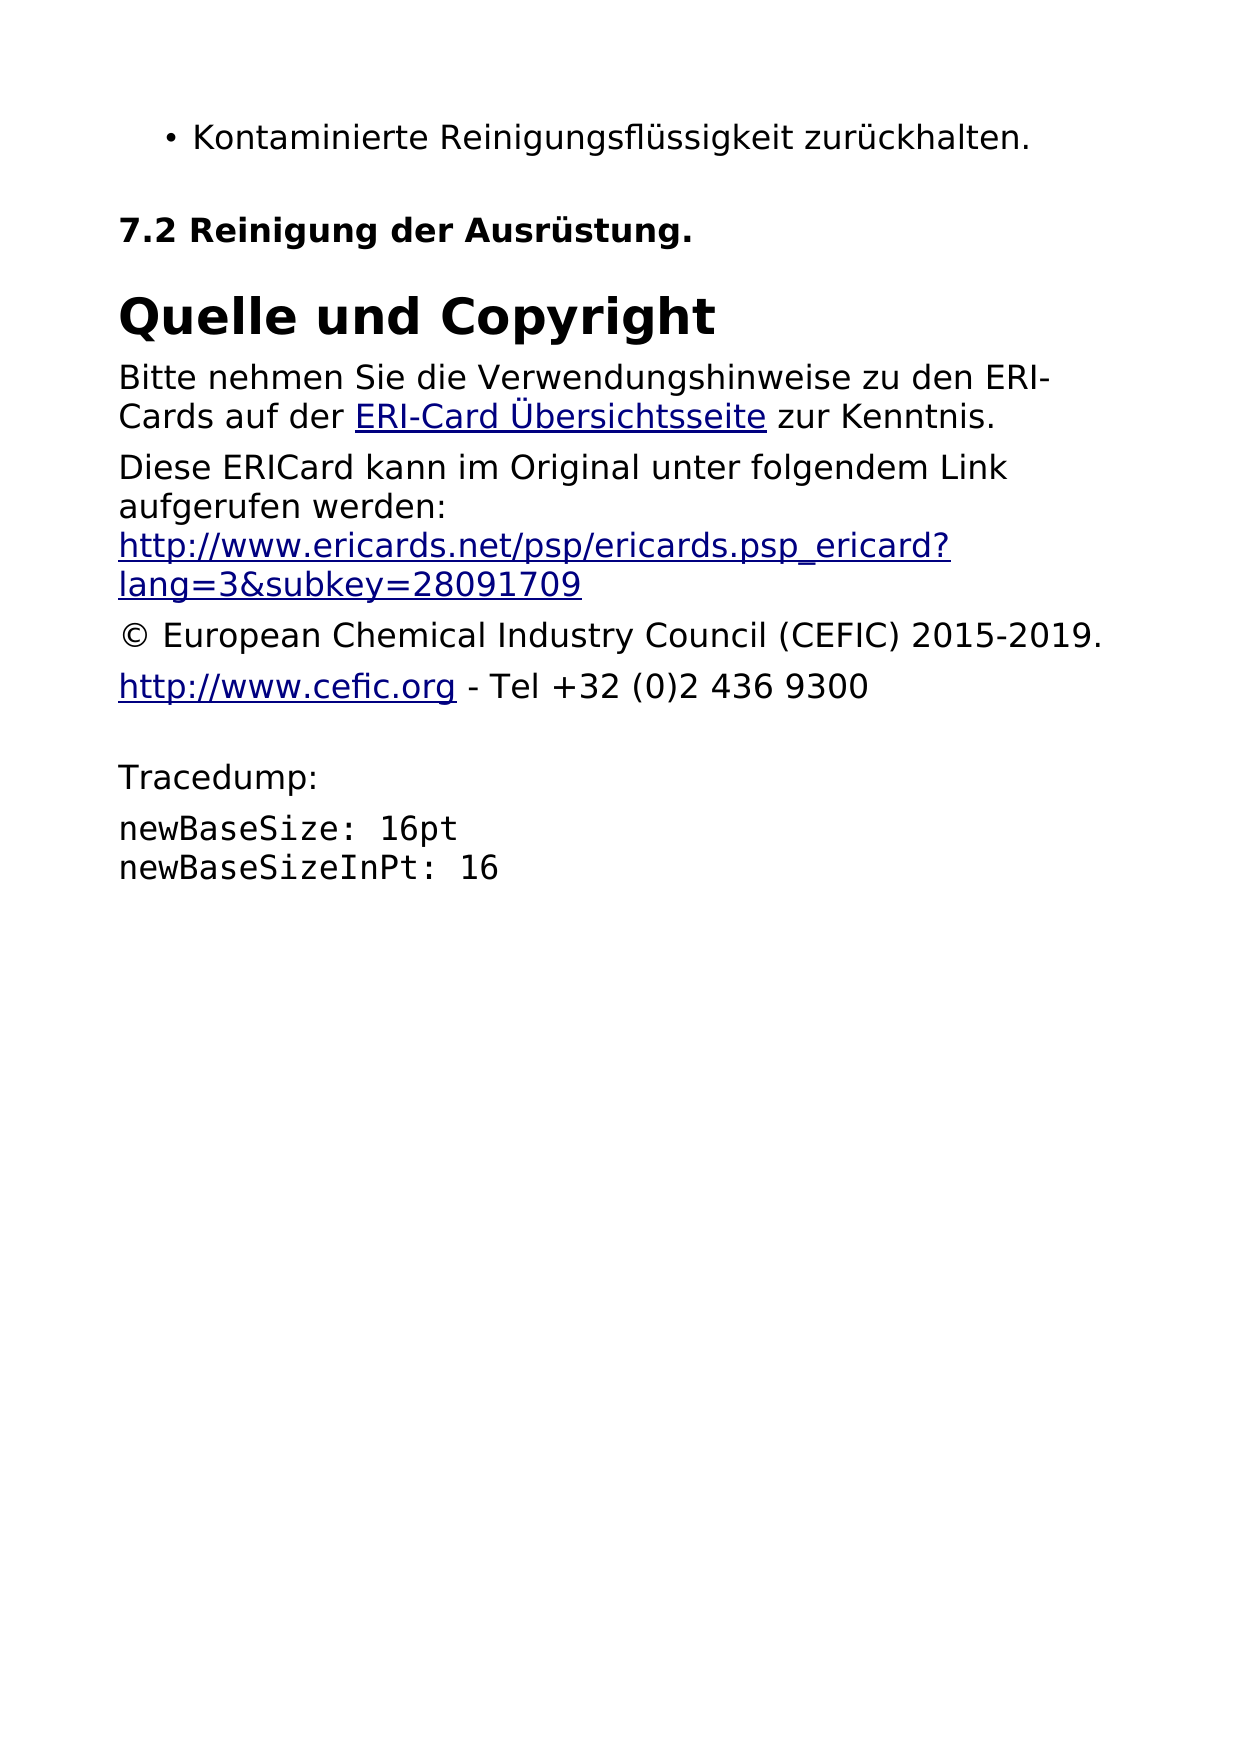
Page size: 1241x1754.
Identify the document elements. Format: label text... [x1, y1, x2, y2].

subtitle 7.2 Reinigung der Ausrüstung. [118, 211, 1122, 250]
text http://www.cefic.org - Tel +32 (0)2 436 9300 [118, 668, 1122, 707]
text Bitte nehmen Sie die Verwendungshinweise zu den ERI-Cards auf der ERI-Card Übersichtsseite zur Kenntnis. [118, 358, 1122, 436]
list Kontaminierte Reinigungsflüssigkeit zurückhalten. [177, 118, 1122, 157]
text Tracedump: [118, 719, 1122, 797]
text newBaseSize: 16pt newBaseSizeInPt: 16 [118, 809, 1122, 887]
text Diese ERICard kann im Original unter folgendem Link aufgerufen werden: http://www.ericards.net/psp/ericards.psp_ericard?lang=3&subkey=28091709 [118, 449, 1122, 604]
subtitle Quelle und Copyright [118, 288, 1122, 346]
text © European Chemical Industry Council (CEFIC) 2015-2019. [118, 617, 1122, 656]
